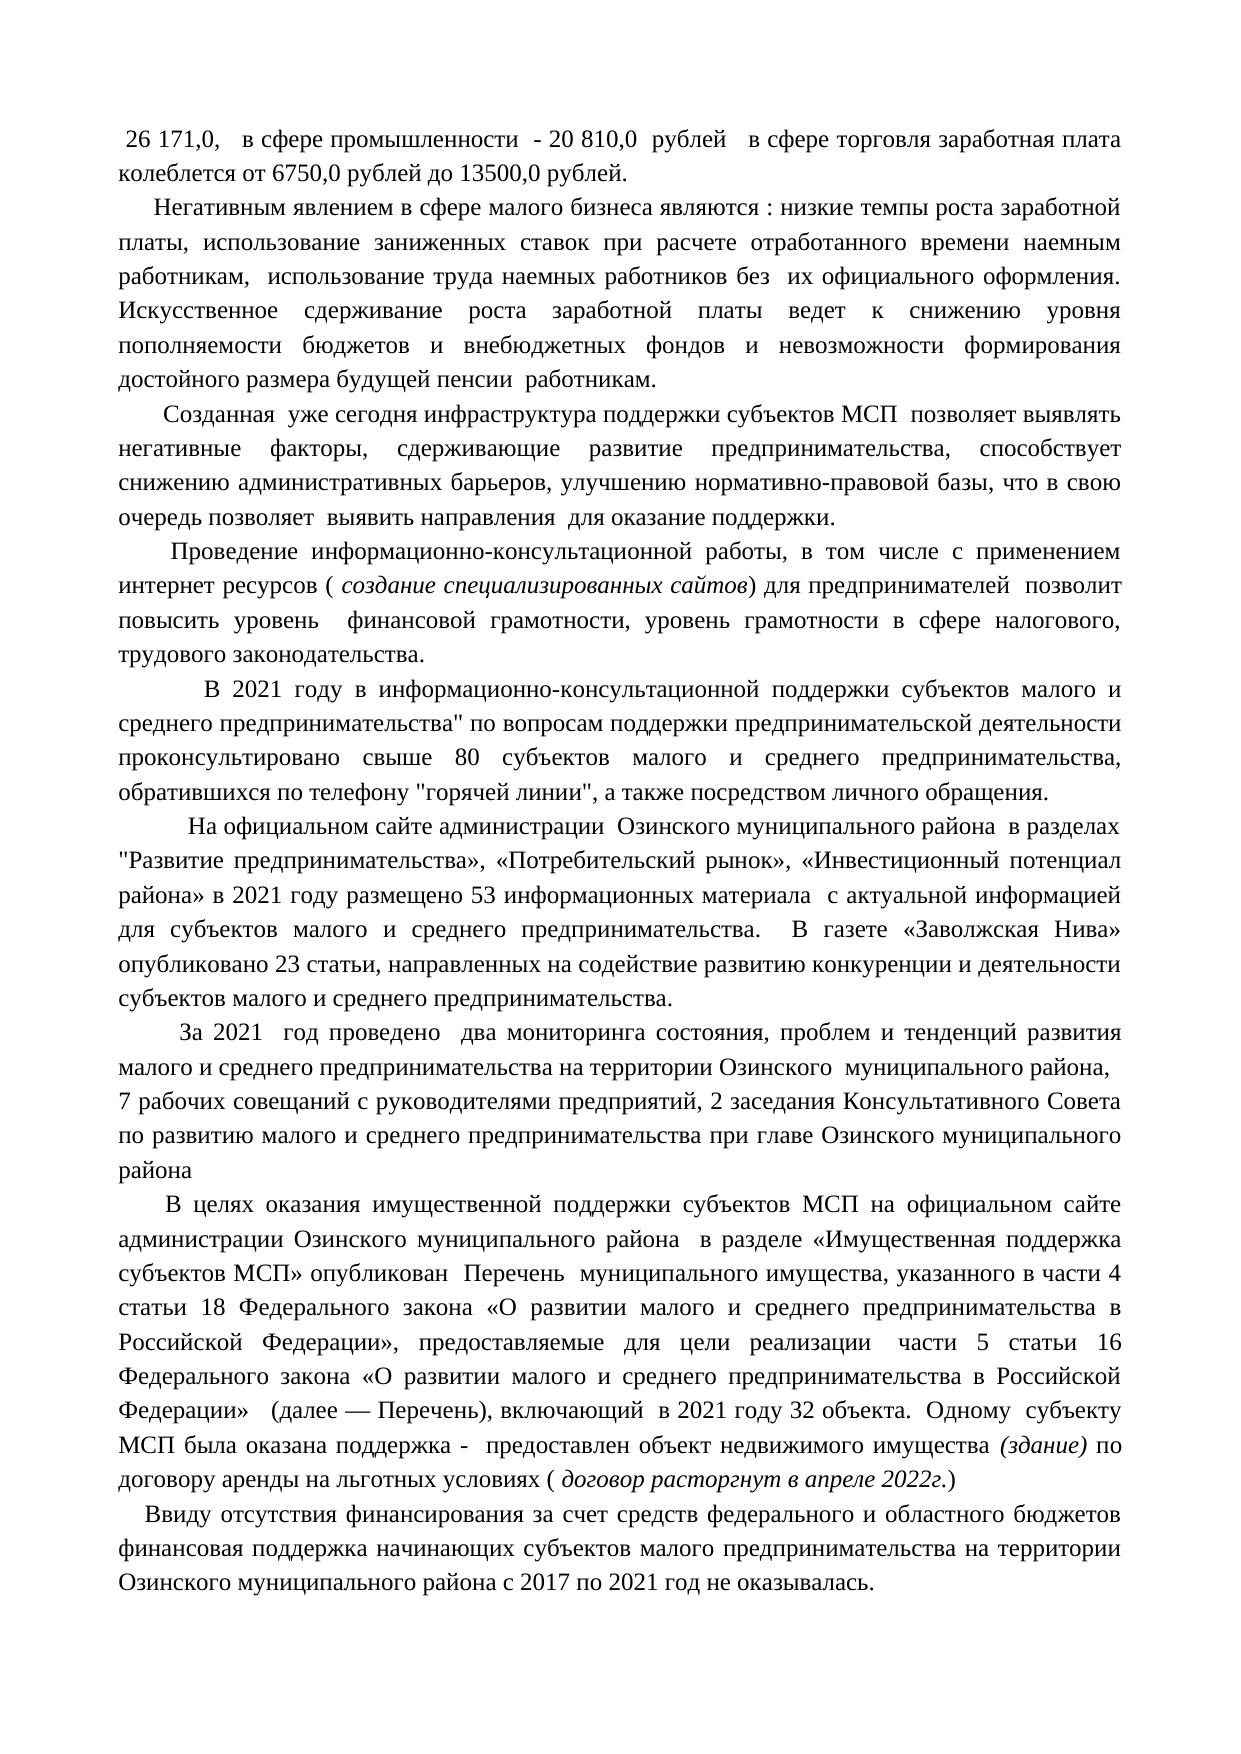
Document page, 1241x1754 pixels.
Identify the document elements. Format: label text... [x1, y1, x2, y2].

text Негативным явлением в сфере малого бизнеса являются : низкие темпы роста заработной платы, использование заниженных ставок при расчете отработанного времени наемным работникам, использование труда наемных работников без их официального оформления. Искусственное сдерживание роста заработной платы ведет к снижению уровня пополняемости бюджетов и внебюджетных фондов и невозможности формирования достойного размера будущей пенсии работникам. [118, 187, 1122, 393]
text В 2021 году в информационно-консультационной поддержки субъектов малого и среднего предпринимательства" по вопросам поддержки предпринимательской деятельности проконсультировано свыше 80 субъектов малого и среднего предпринимательства, обратившихся по телефону "горячей линии", а также посредством личного обращения. [118, 668, 1122, 806]
text На официальном сайте администрации Озинского муниципального района в разделах "Развитие предпринимательства», «Потребительский рынок», «Инвестиционный потенциал района» в 2021 году размещено 53 информационных материала с актуальной информацией для субъектов малого и среднего предпринимательства. В газете «Заволжская Нива» опубликовано 23 статьи, направленных на содействие развитию конкуренции и деятельности субъектов малого и среднего предпринимательства. [118, 806, 1122, 1012]
text Ввиду отсутствия финансирования за счет средств федерального и областного бюджетов финансовая поддержка начинающих субъектов малого предпринимательства на территории Озинского муниципального района с 2017 по 2021 год не оказывалась. [118, 1493, 1122, 1596]
text 26 171,0, в сфере промышленности - 20 810,0 рублей в сфере торговля заработная плата колеблется от 6750,0 рублей до 13500,0 рублей. [118, 118, 1122, 187]
text 7 рабочих совещаний с руководителями предприятий, 2 заседания Консультативного Совета по развитию малого и среднего предпринимательства при главе Озинского муниципального района [118, 1081, 1122, 1184]
text За 2021 год проведено два мониторинга состояния, проблем и тенденций развития малого и среднего предпринимательства на территории Озинского муниципального района, [118, 1012, 1122, 1081]
text Созданная уже сегодня инфраструктура поддержки субъектов МСП позволяет выявлять негативные факторы, сдерживающие развитие предпринимательства, способствует снижению административных барьеров, улучшению нормативно-правовой базы, что в свою очередь позволяет выявить направления для оказание поддержки. [118, 393, 1122, 531]
text В целях оказания имущественной поддержки субъектов МСП на официальном сайте администрации Озинского муниципального района в разделе «Имущественная поддержка субъектов МСП» опубликован Перечень муниципального имущества, указанного в части 4 статьи 18 Федерального закона «О развитии малого и среднего предпринимательства в Российской Федерации», предоставляемые для цели реализации части 5 статьи 16 Федерального закона «О развитии малого и среднего предпринимательства в Российской Федерации» (далее — Перечень), включающий в 2021 году 32 объекта. Одному субъекту МСП была оказана поддержка - предоставлен объект недвижимого имущества (здание) по договору аренды на льготных условиях ( договор расторгнут в апреле 2022г.) [118, 1184, 1122, 1493]
text Проведение информационно-консультационной работы, в том числе с применением интернет ресурсов ( создание специализированных сайтов) для предпринимателей позволит повысить уровень финансовой грамотности, уровень грамотности в сфере налогового, трудового законодательства. [118, 531, 1122, 668]
